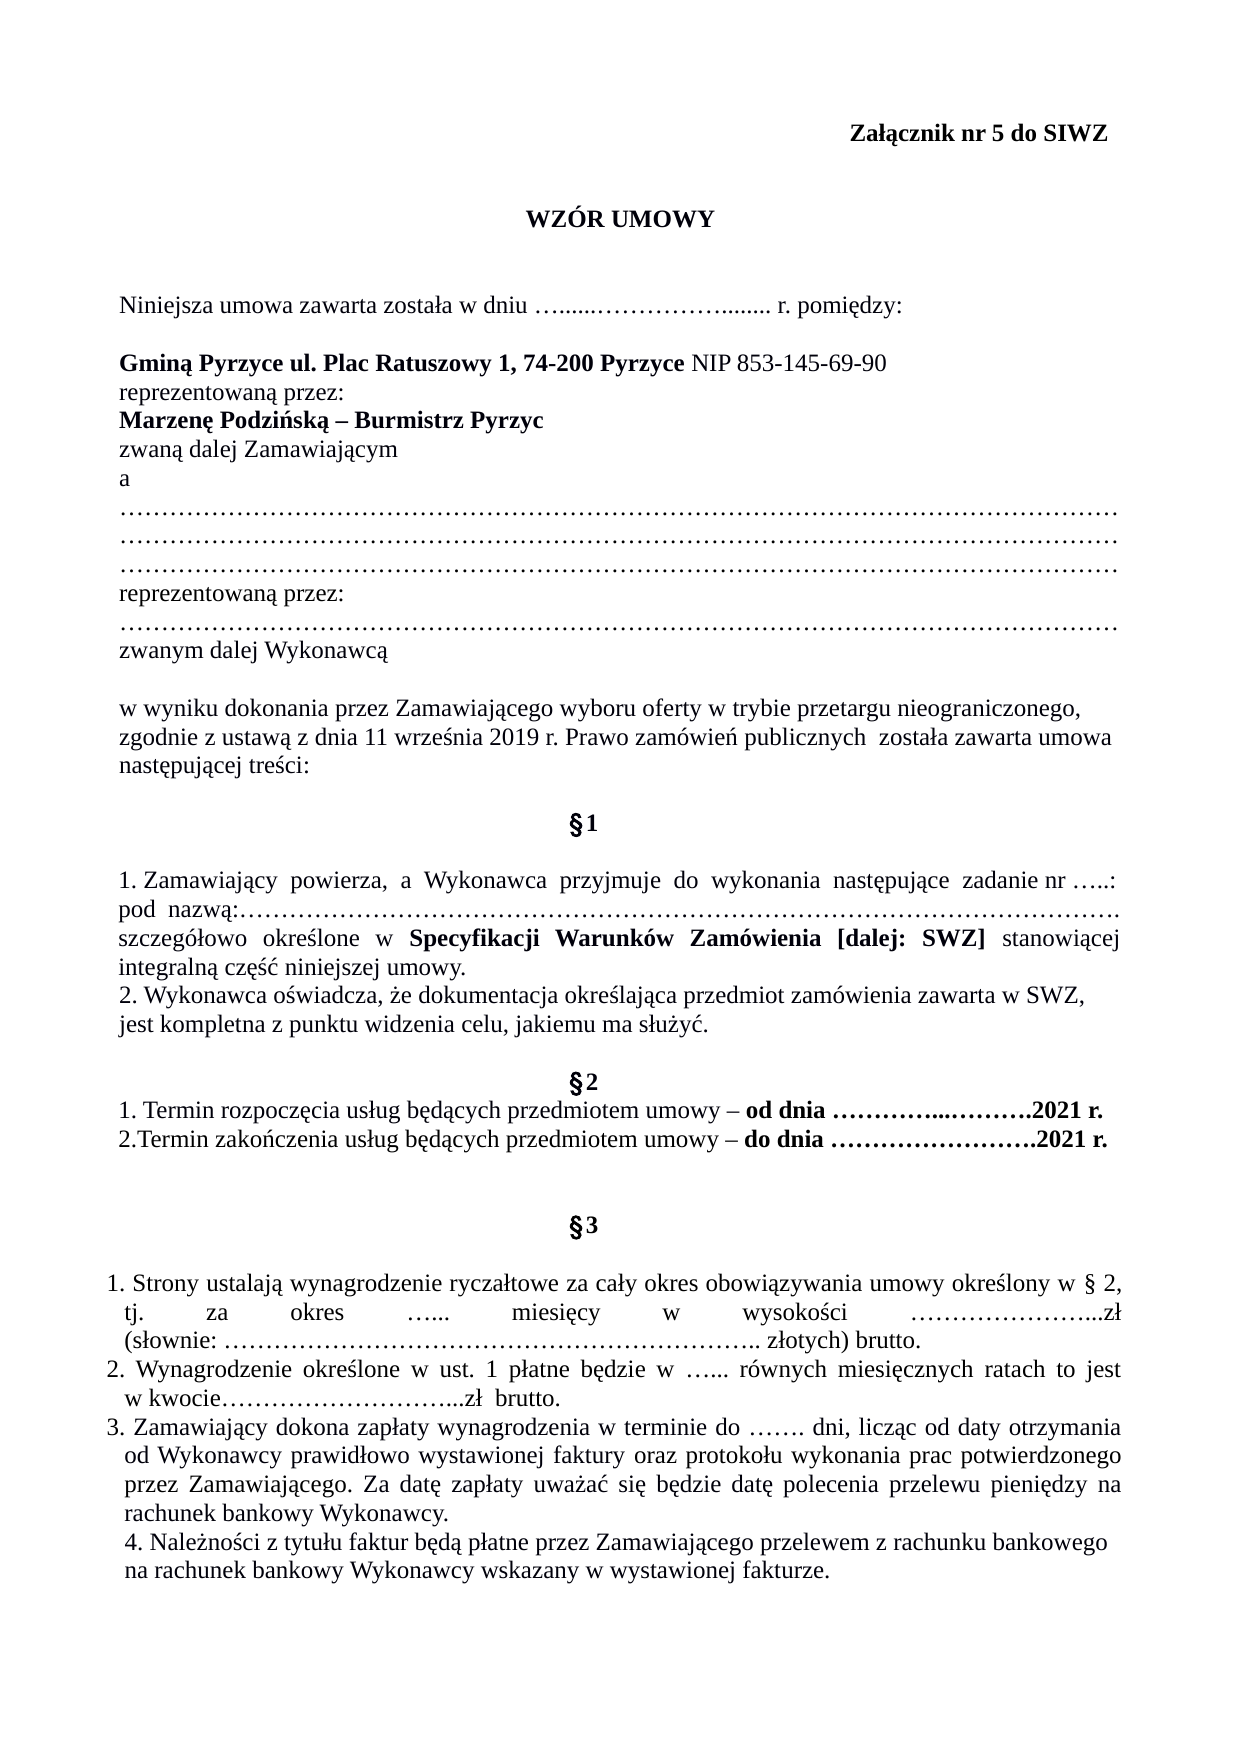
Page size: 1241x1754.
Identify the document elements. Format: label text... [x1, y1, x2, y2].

text 1. Zamawiający powierza, a Wykonawca przyjmuje do wykonania następujące zadanie nr …..: [118, 866, 1122, 894]
text reprezentowaną przez: [119, 377, 1120, 406]
text na rachunek bankowy Wykonawcy wskazany w wystawionej fakturze. [118, 1556, 1122, 1584]
text 2. Wykonawca oświadcza, że dokumentacja określająca przedmiot zamówienia zawarta w SWZ, jest kompletna z punktu widzenia celu, jakiemu ma służyć. [119, 981, 1122, 1038]
text ……………………………………………………………………………………………………………………………………………………………………………………………………………………………………………………………………………………………………………………………… [119, 492, 1122, 578]
text 1. Strony ustalają wynagrodzenie ryczałtowe za cały okres obowiązywania umowy określony w § 2, tj. za okres …... miesięcy w wysokości …………………...zł (słownie: ……………………………………………………….. złotych) brutto. [106, 1268, 1122, 1354]
text Załącznik nr 5 do SIWZ [118, 118, 1122, 147]
text a [119, 463, 1122, 492]
text 1. Termin rozpoczęcia usług będących przedmiotem umowy – od dnia …………...……….2021 r. [118, 1096, 1122, 1124]
text Niniejsza umowa zawarta została w dniu …......……………........ r. pomiędzy: [119, 291, 1122, 319]
text pod nazwą:……………………………………………………………………………………………. szczegółowo określone w Specyfikacji Warunków Zamówienia [dalej: SWZ] stanowiącej integralną część niniejszej umowy. [118, 894, 1120, 981]
text Gminą Pyrzyce ul. Plac Ratuszowy 1, 74-200 Pyrzyce NIP 853-145-69-90 [119, 348, 1122, 377]
text ………………………………………………………………………………………………………… [119, 607, 1122, 636]
text zwaną dalej Zamawiającym [119, 434, 1122, 463]
text zwanym dalej Wykonawcą [119, 636, 1120, 664]
text 4. Należności z tytułu faktur będą płatne przez Zamawiającego przelewem z rachunku bankowego [118, 1527, 1122, 1556]
text 2. Wynagrodzenie określone w ust. 1 płatne będzie w …... równych miesięcznych ratach to jest w kwocie………………………...zł brutto. [106, 1354, 1122, 1412]
text Marzenę Podzińską – Burmistrz Pyrzyc [119, 406, 1122, 434]
list 1 [569, 808, 1122, 837]
text 2.Termin zakończenia usług będących przedmiotem umowy – do dnia …………………….2021 r. [118, 1124, 1122, 1153]
text WZÓR UMOWY [118, 204, 1122, 233]
text 3. Zamawiający dokona zapłaty wynagrodzenia w terminie do ……. dni, licząc od daty otrzymania od Wykonawcy prawidłowo wystawionej faktury oraz protokołu wykonania prac potwierdzonego przez Zamawiającego. Za datę zapłaty uważać się będzie datę polecenia przelewu pieniędzy na rachunek bankowy Wykonawcy. [106, 1412, 1122, 1527]
list 2 [569, 1067, 1122, 1096]
text reprezentowaną przez: [119, 578, 1122, 607]
text w wyniku dokonania przez Zamawiającego wyboru oferty w trybie przetargu nieograniczonego, zgodnie z ustawą z dnia 11 września 2019 r. Prawo zamówień publicznych została zawarta umowa następującej treści: [119, 693, 1120, 779]
list 3 [569, 1211, 1122, 1239]
